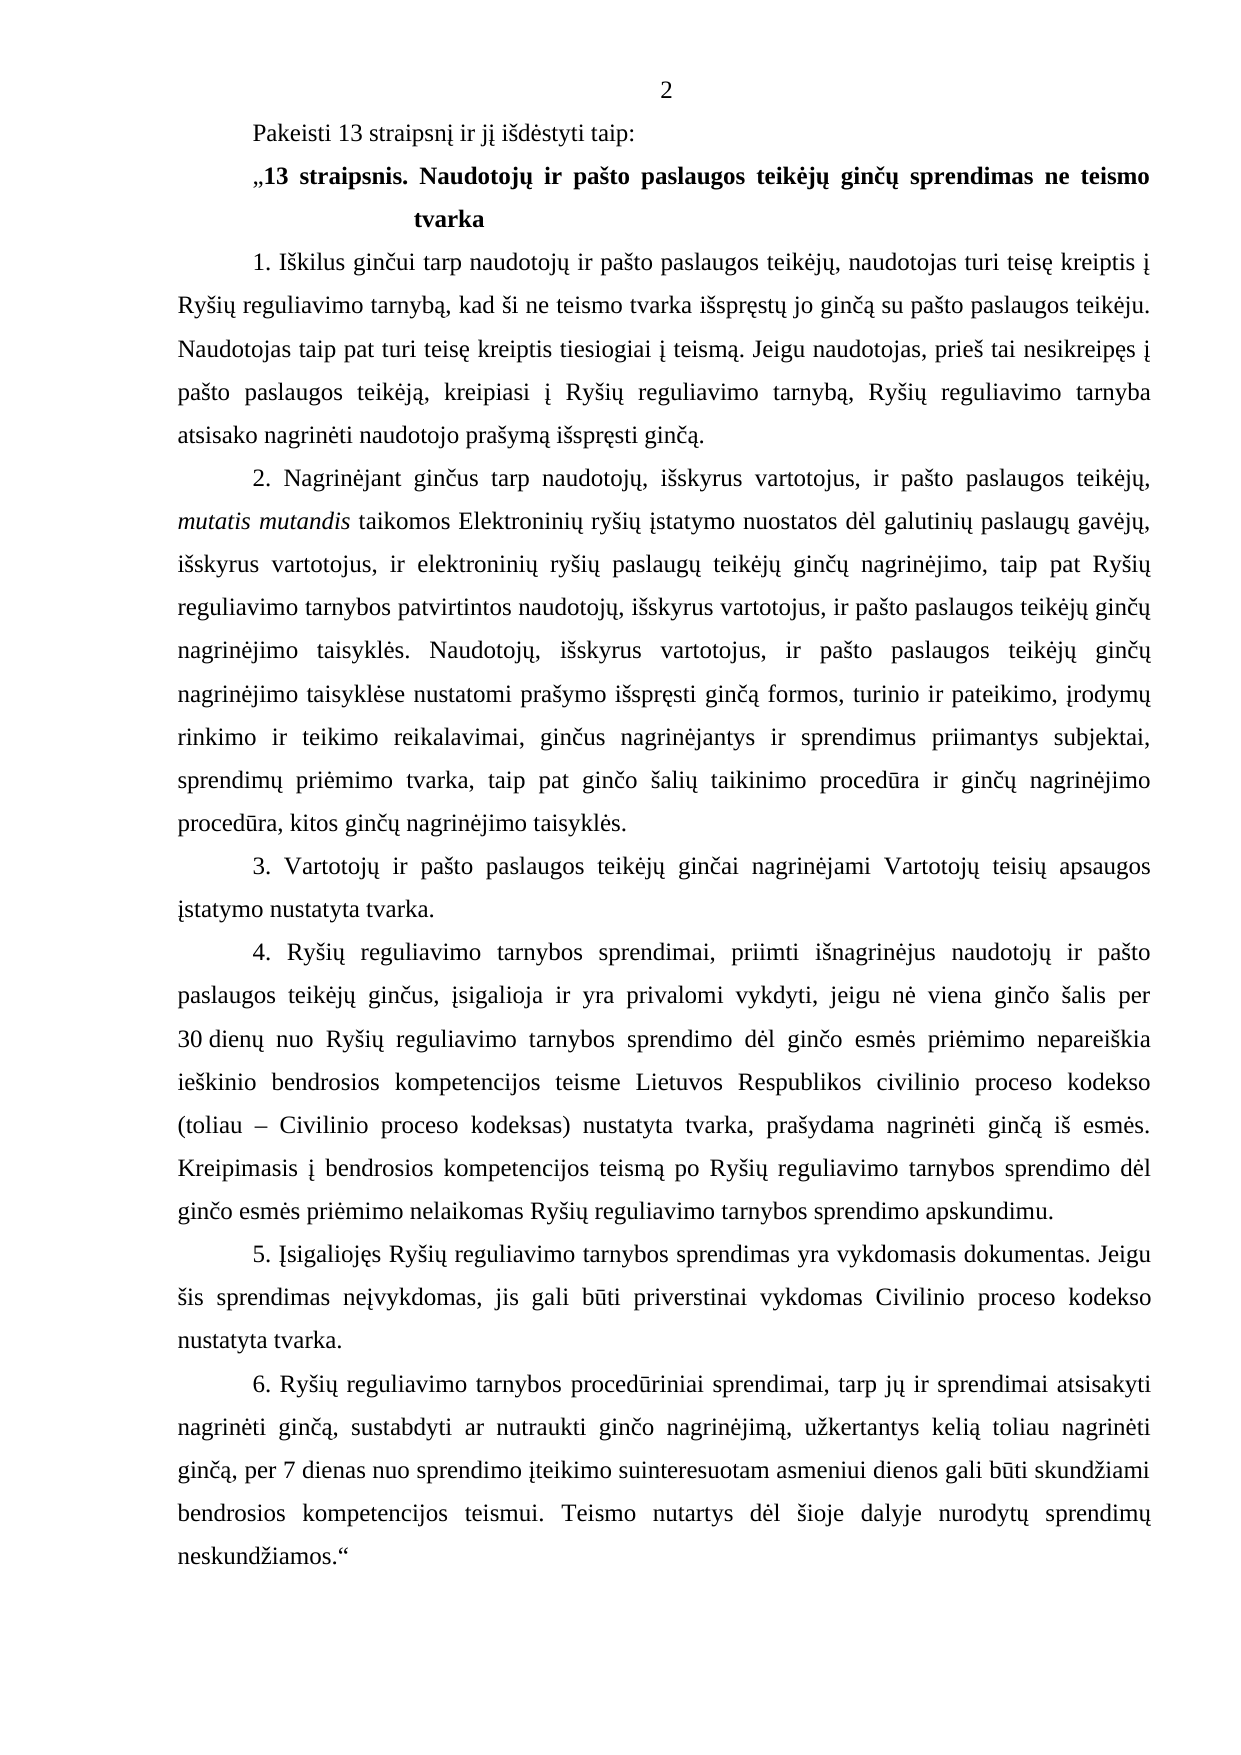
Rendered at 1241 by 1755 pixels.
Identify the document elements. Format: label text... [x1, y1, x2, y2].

text „13 straipsnis. Naudotojų ir pašto paslaugos teikėjų ginčų sprendimas ne teismo tvarka [252, 161, 1152, 233]
text 2. Nagrinėjant ginčus tarp naudotojų, išskyrus vartotojus, ir pašto paslaugos teikėjų, mutatis mutandis taikomos Elektroninių ryšių įstatymo nuostatos dėl galutinių paslaugų gavėjų, išskyrus vartotojus, ir elektroninių ryšių paslaugų teikėjų ginčų nagrinėjimo, taip pat Ryšių reguliavimo tarnybos patvirtintos naudotojų, išskyrus vartotojus, ir pašto paslaugos teikėjų ginčų nagrinėjimo taisyklės. Naudotojų, išskyrus vartotojus, ir pašto paslaugos teikėjų ginčų nagrinėjimo taisyklėse nustatomi prašymo išspręsti ginčą formos, turinio ir pateikimo, įrodymų rinkimo ir teikimo reikalavimai, ginčus nagrinėjantys ir sprendimus priimantys subjektai, sprendimų priėmimo tvarka, taip pat ginčo šalių taikinimo procedūra ir ginčų nagrinėjimo procedūra, kitos ginčų nagrinėjimo taisyklės. [177, 463, 1152, 837]
text 6. Ryšių reguliavimo tarnybos procedūriniai sprendimai, tarp jų ir sprendimai atsisakyti nagrinėti ginčą, sustabdyti ar nutraukti ginčo nagrinėjimą, užkertantys kelią toliau nagrinėti ginčą, per 7 dienas nuo sprendimo įteikimo suinteresuotam asmeniui dienos gali būti skundžiami bendrosios kompetencijos teismui. Teismo nutartys dėl šioje dalyje nurodytų sprendimų neskundžiamos.“ [177, 1369, 1152, 1570]
text 5. Įsigaliojęs Ryšių reguliavimo tarnybos sprendimas yra vykdomasis dokumentas. Jeigu šis sprendimas neįvykdomas, jis gali būti priverstinai vykdomas Civilinio proceso kodekso nustatyta tvarka. [177, 1239, 1152, 1354]
text 1. Iškilus ginčui tarp naudotojų ir pašto paslaugos teikėjų, naudotojas turi teisę kreiptis į Ryšių reguliavimo tarnybą, kad ši ne teismo tvarka išspręstų jo ginčą su pašto paslaugos teikėju. Naudotojas taip pat turi teisę kreiptis tiesiogiai į teismą. Jeigu naudotojas, prieš tai nesikreipęs į pašto paslaugos teikėją, kreipiasi į Ryšių reguliavimo tarnybą, Ryšių reguliavimo tarnyba atsisako nagrinėti naudotojo prašymą išspręsti ginčą. [177, 247, 1152, 449]
text 3. Vartotojų ir pašto paslaugos teikėjų ginčai nagrinėjami Vartotojų teisių apsaugos įstatymo nustatyta tvarka. [177, 851, 1152, 923]
text 4. Ryšių reguliavimo tarnybos sprendimai, priimti išnagrinėjus naudotojų ir pašto paslaugos teikėjų ginčus, įsigalioja ir yra privalomi vykdyti, jeigu nė viena ginčo šalis per 30 dienų nuo Ryšių reguliavimo tarnybos sprendimo dėl ginčo esmės priėmimo nepareiškia ieškinio bendrosios kompetencijos teisme Lietuvos Respublikos civilinio proceso kodekso (toliau – Civilinio proceso kodeksas) nustatyta tvarka, prašydama nagrinėti ginčą iš esmės. Kreipimasis į bendrosios kompetencijos teismą po Ryšių reguliavimo tarnybos sprendimo dėl ginčo esmės priėmimo nelaikomas Ryšių reguliavimo tarnybos sprendimo apskundimu. [177, 937, 1152, 1225]
text Pakeisti 13 straipsnį ir jį išdėstyti taip: [177, 118, 1152, 147]
